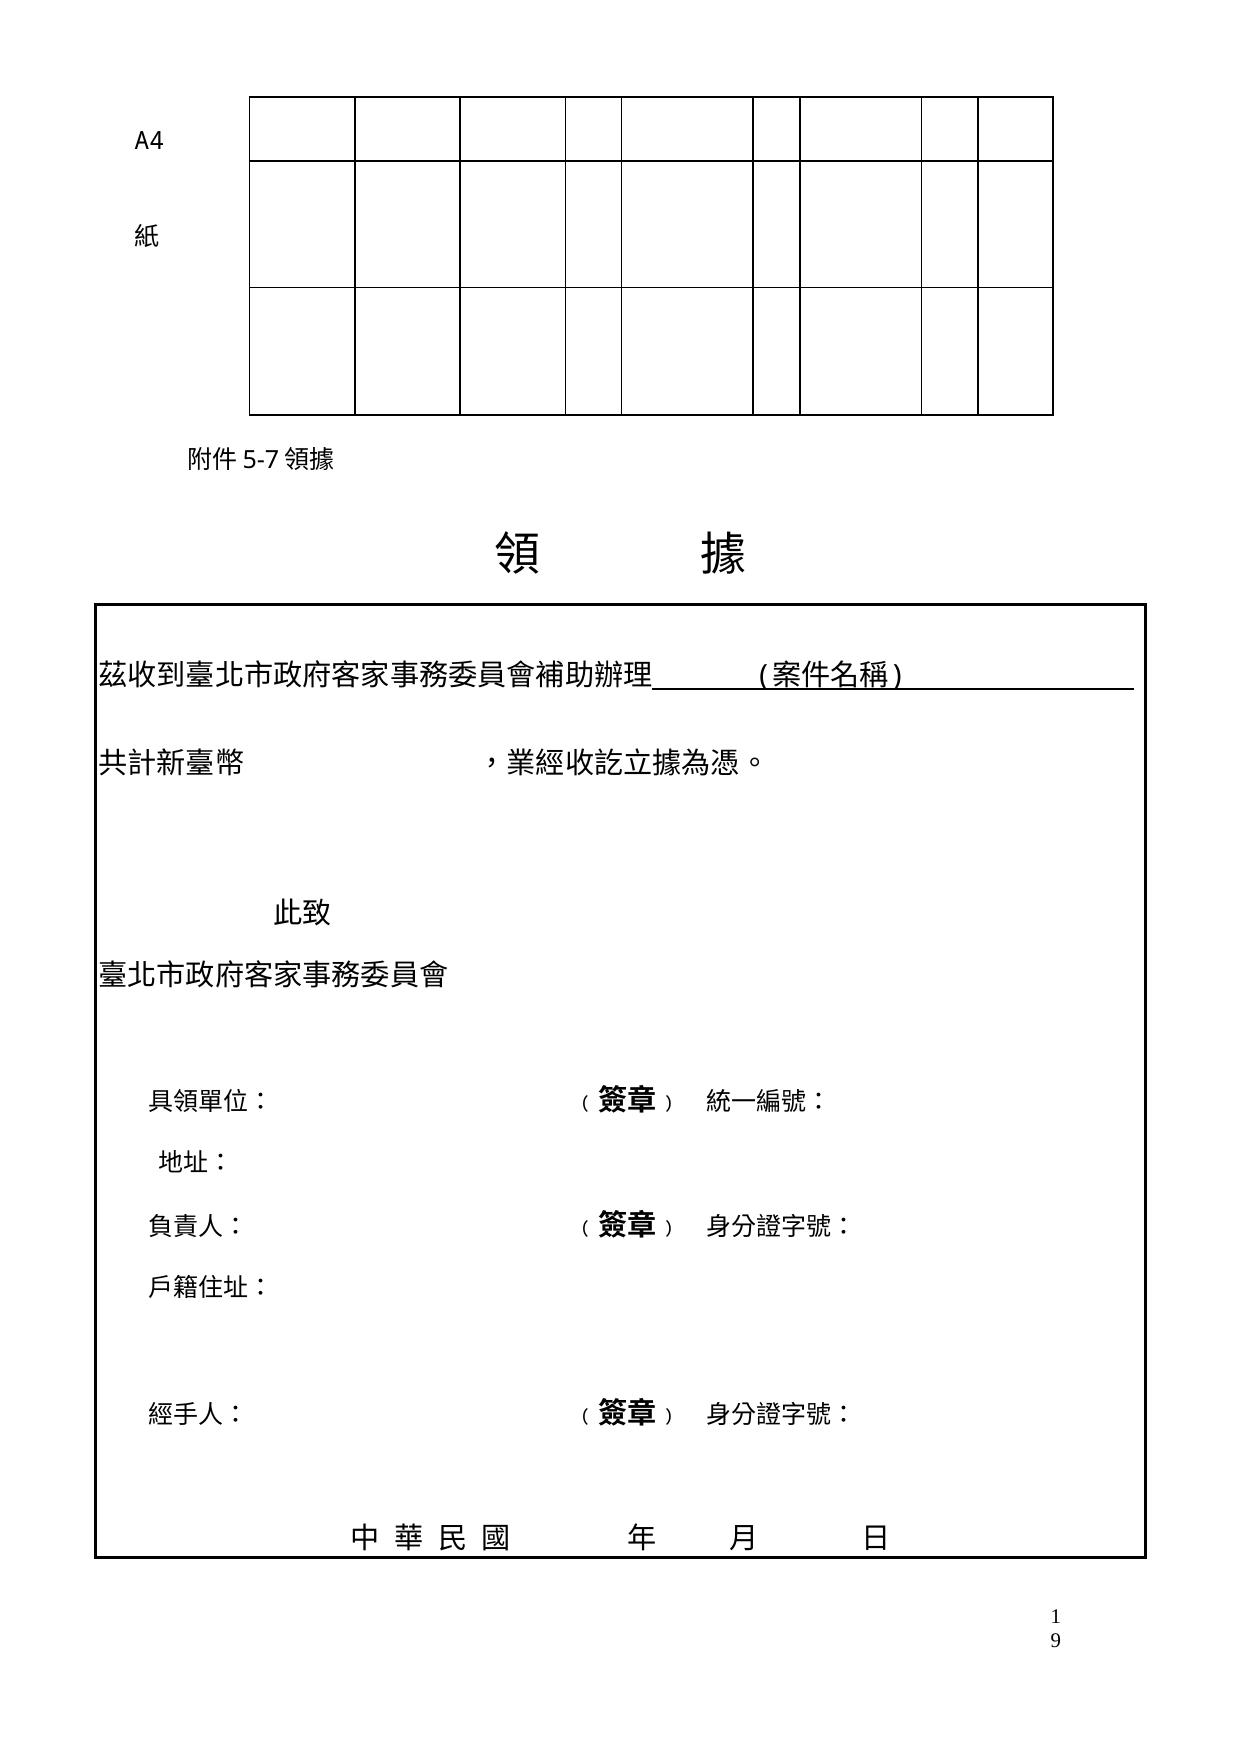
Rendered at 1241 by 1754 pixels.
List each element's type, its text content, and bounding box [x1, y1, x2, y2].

table_cell [1054, 287, 1109, 413]
table_cell [922, 162, 977, 287]
table_header 茲收到臺北市政府客家事務委員會補助辦理 (案件名稱) 共計新臺幣 ，業經收訖立據為憑。 此致 臺北市政府客家事務委員會 具領單位： ﹙簽章﹚ 統一編號： 地址： 負責人： ﹙簽章﹚ 身分證字號： 戶籍住址： 經手人： ﹙簽章﹚ 身分證字號： 中 華 民 國 年 月 日 [97, 606, 1144, 1556]
table_cell [250, 288, 354, 413]
table_cell [250, 162, 354, 287]
table_cell [250, 98, 354, 160]
table_cell [1054, 96, 1109, 160]
table_cell [1054, 160, 1109, 287]
table_cell [566, 98, 621, 160]
table_cell [190, 160, 249, 287]
table_cell [356, 98, 459, 160]
table_cell [356, 162, 459, 287]
table_cell [566, 288, 621, 413]
table_cell [754, 162, 799, 287]
table_cell [622, 162, 752, 287]
table_cell [979, 98, 1052, 160]
table_cell [461, 288, 565, 413]
table_cell [190, 287, 249, 413]
table_cell [801, 98, 921, 160]
table_cell [622, 288, 752, 413]
table_cell [754, 98, 799, 160]
table_cell A4 [131, 96, 190, 160]
table_cell [566, 162, 621, 287]
text 領 據 [187, 478, 1053, 603]
text 附件5-7領據 [187, 416, 1053, 478]
table_cell [131, 287, 190, 413]
table_cell [754, 288, 799, 413]
table_cell [979, 162, 1052, 287]
table_cell [801, 162, 921, 287]
table_cell [461, 98, 565, 160]
table_cell [461, 162, 565, 287]
table_cell [922, 288, 977, 413]
table_cell [922, 98, 977, 160]
table_cell [622, 98, 752, 160]
table_cell [356, 288, 459, 413]
table_cell [190, 96, 249, 160]
table_cell 紙 [131, 160, 190, 287]
table_cell [801, 288, 921, 413]
table_cell [979, 288, 1052, 413]
